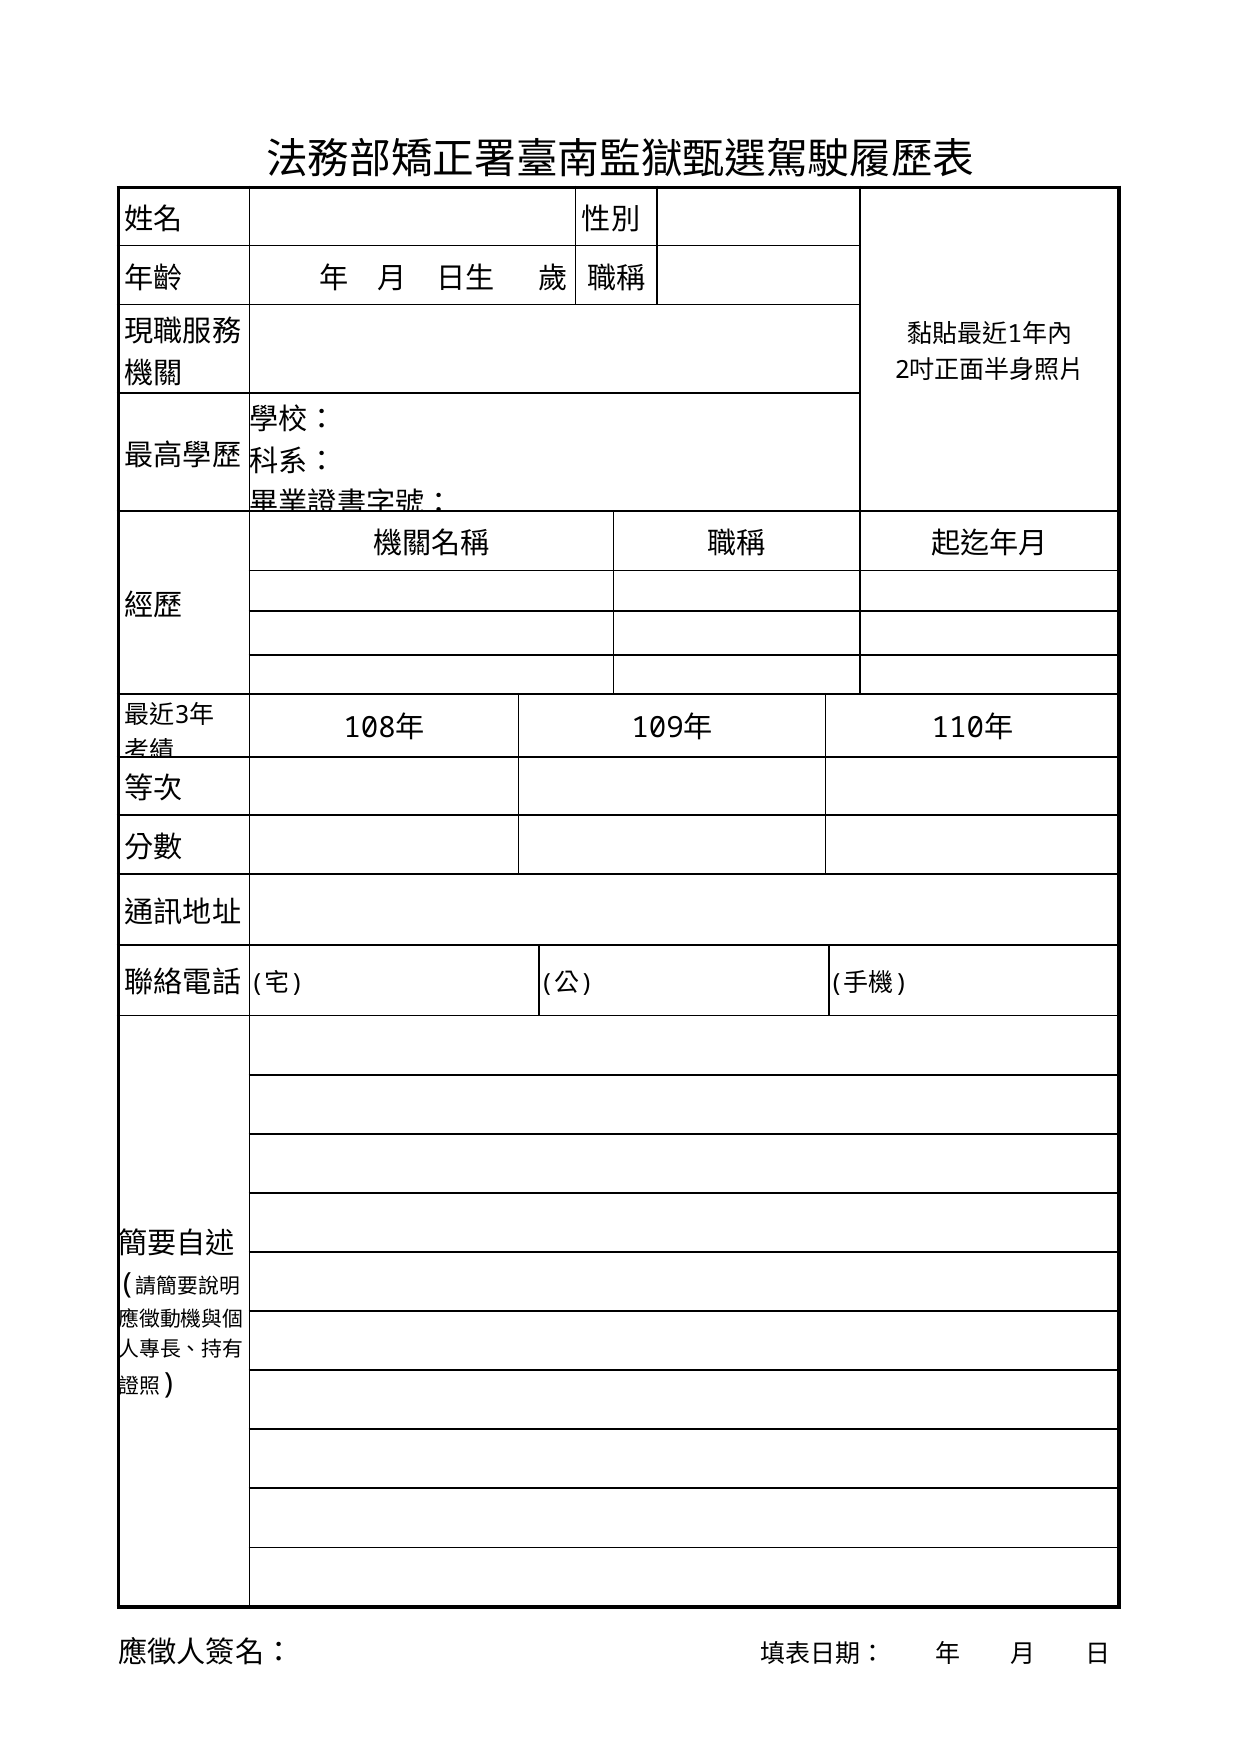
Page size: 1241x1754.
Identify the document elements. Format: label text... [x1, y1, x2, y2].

text 應徵人簽名： 填表日期： 年 月 日 [118, 1608, 1122, 1671]
table_cell [250, 758, 518, 814]
table_cell 學校： 科系： 畢業證書字號： [250, 394, 859, 510]
table_cell 職稱 [614, 512, 859, 569]
table_cell (宅) [250, 946, 538, 1015]
table_cell [250, 1076, 1117, 1133]
table_cell [826, 758, 1117, 814]
table_cell 通訊地址 [120, 875, 249, 944]
table_header [250, 189, 575, 244]
table_cell [250, 1371, 1117, 1428]
table_cell 109年 [519, 695, 825, 756]
text 法務部矯正署臺南監獄甄選駕駛履歷表 [118, 125, 1122, 186]
table_cell [658, 246, 859, 304]
table_cell [250, 656, 613, 693]
table_cell 108年 [250, 695, 518, 756]
table_cell 簡要自述(請簡要說明應徵動機與個人專長、持有證照) [120, 1016, 249, 1605]
table_cell 最近3年 考績 [120, 695, 249, 756]
table_cell [250, 816, 518, 873]
table_cell [614, 612, 859, 654]
table_cell [250, 571, 613, 610]
table_cell 年 月 日生 歲 [250, 246, 575, 304]
table_cell 年齡 [120, 246, 249, 304]
table_cell 職稱 [576, 246, 656, 304]
table_cell [250, 1430, 1117, 1487]
table_cell 分數 [120, 816, 249, 873]
table_cell [614, 656, 859, 693]
table_cell [519, 758, 825, 814]
table_cell [250, 1135, 1117, 1192]
table_cell [861, 612, 1117, 654]
table_cell [614, 571, 859, 610]
table_cell [519, 816, 825, 873]
table_cell 機關名稱 [250, 512, 613, 569]
table_header [658, 189, 859, 244]
table_cell 等次 [120, 758, 249, 814]
table_cell 110年 [826, 695, 1117, 756]
table_cell [861, 571, 1117, 610]
table_cell 起迄年月 [861, 512, 1117, 569]
table_cell [250, 1489, 1117, 1546]
table_cell [250, 1548, 1117, 1605]
table_cell [826, 816, 1117, 873]
table_cell [250, 305, 859, 392]
table_cell [250, 1016, 1117, 1074]
table_cell 現職服務機關 [120, 305, 249, 392]
table_cell [250, 1253, 1117, 1310]
table_cell 經歷 [120, 512, 249, 693]
table_cell (公) [540, 946, 828, 1015]
table_cell 最高學歷 [120, 394, 249, 510]
table_cell [250, 875, 1117, 944]
table_cell [250, 1194, 1117, 1251]
table_header 性別 [576, 189, 656, 244]
table_cell [250, 612, 613, 654]
table_cell (手機) [830, 946, 1117, 1015]
table_header 姓名 [120, 189, 249, 244]
table_cell 聯絡電話 [120, 946, 249, 1015]
table_cell [861, 656, 1117, 693]
table_cell [250, 1312, 1117, 1369]
table_header 黏貼最近1年內 2吋正面半身照片 [861, 189, 1117, 510]
